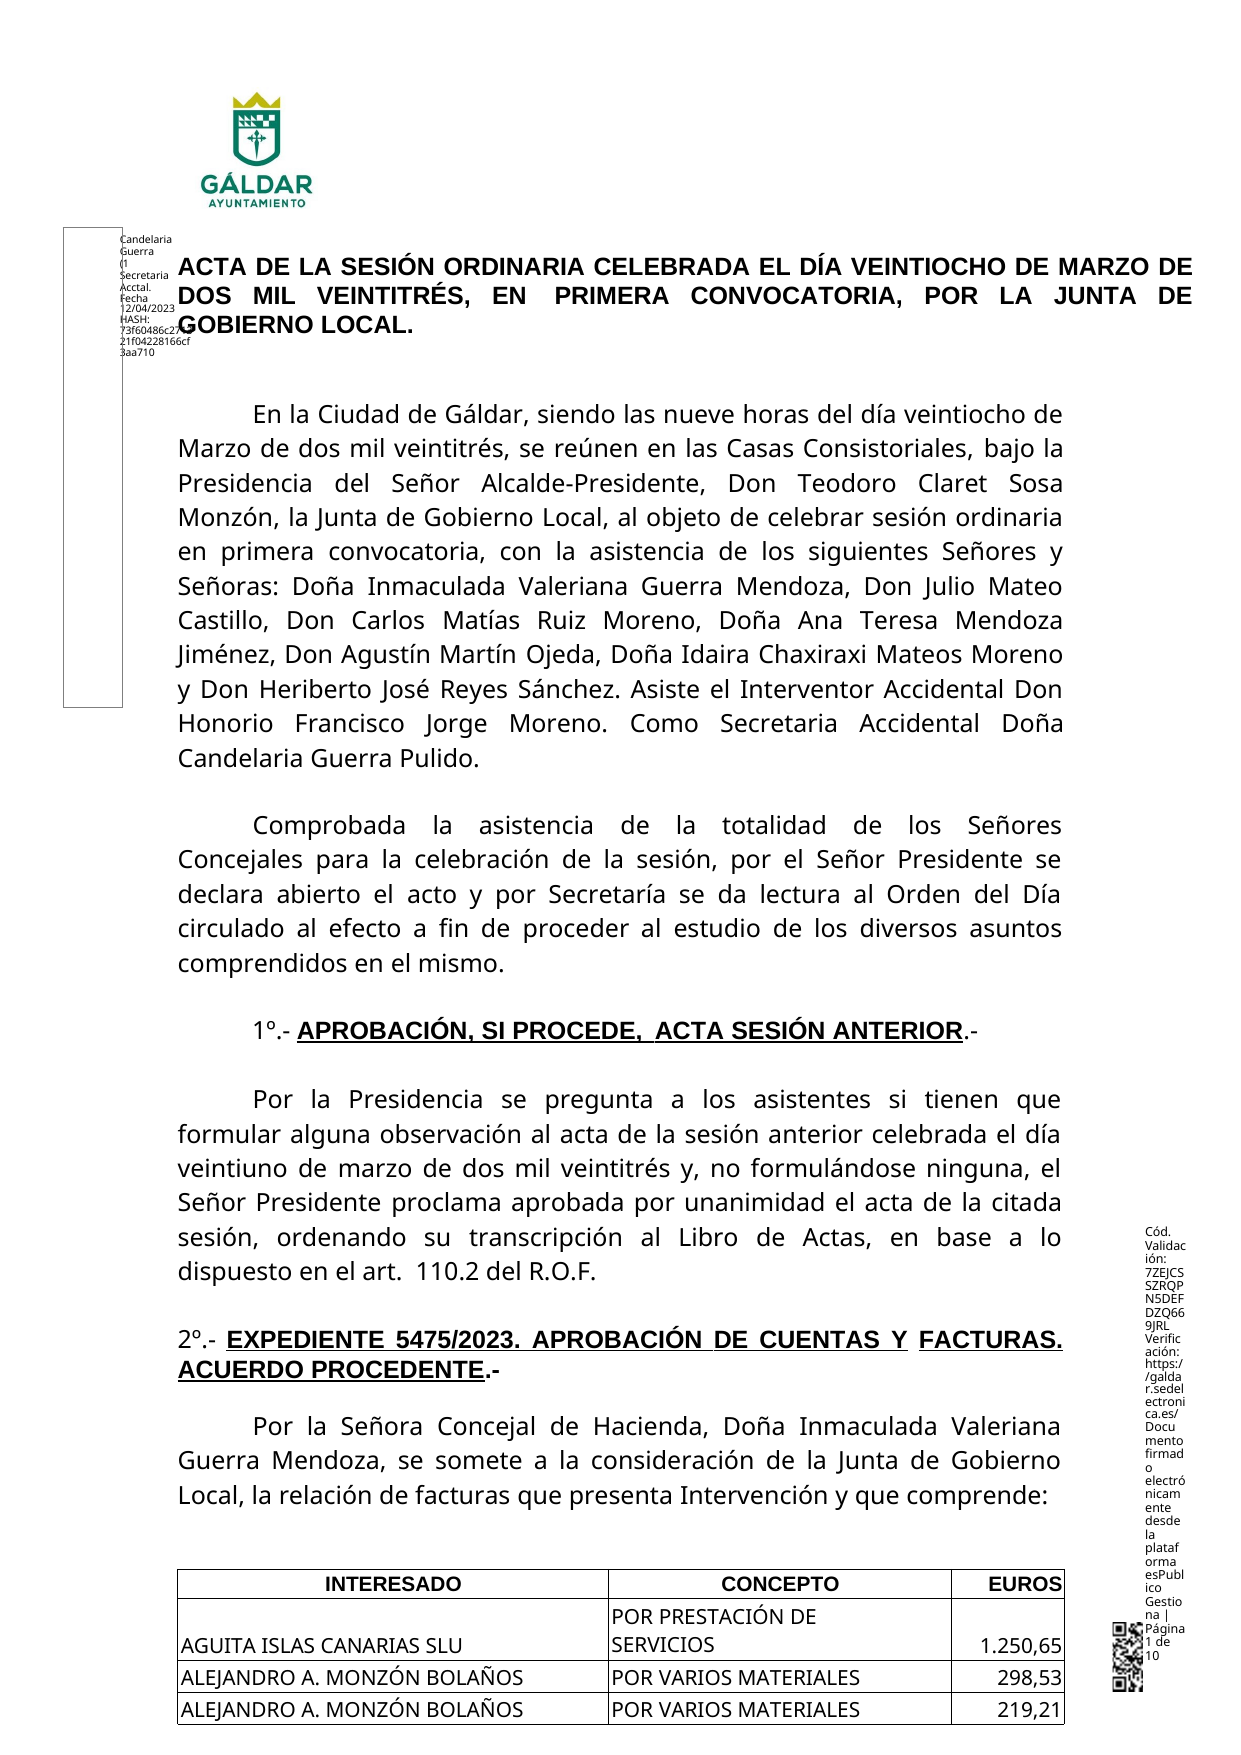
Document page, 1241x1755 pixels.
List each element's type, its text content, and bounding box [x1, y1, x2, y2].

text Cód. Validación: 7ZEJCSSZRQPN5DEFDZQ669JRL [1145, 1226, 1186, 1333]
text Documento firmado electrónicamente desde la plataforma esPublico Gestiona | Página 1 de 10 [1145, 1421, 1186, 1663]
table_cell POR VARIOS MATERIALES [609, 1693, 951, 1724]
text Verificación: https://galdar.sedelectronica.es/ [1145, 1333, 1186, 1421]
subtitle 1º.- APROBACIÓN, SI PROCEDE, ACTA SESIÓN ANTERIOR.- [251, 1013, 978, 1047]
text Por la Presidencia se pregunta a los asistentes si tienen que formular alguna observación al acta de la sesión anterior celebrada el día veintiuno de marzo de dos mil veintitrés y, no formulándose ninguna, el Señor Presidente proclama aprobada por unanimidad el acta de la citada sesión, ordenando su transcripción al Libro de Actas, en base a lo dispuesto en el art. 110.2 del R.O.F. [177, 1082, 1062, 1288]
table_cell ALEJANDRO A. MONZÓN BOLAÑOS [178, 1693, 608, 1724]
table_cell POR PRESTACIÓN DE SERVICIOS [609, 1599, 951, 1659]
subtitle 2º.- EXPEDIENTE 5475/2023. APROBACIÓN DE CUENTAS Y FACTURAS. ACUERDO PROCEDENTE.- [177, 1321, 1063, 1384]
text Comprobada la asistencia de la totalidad de los Señores Concejales para la celebración de la sesión, por el Señor Presidente se declara abierto el acto y por Secretaría se da lectura al Orden del Día circulado al efecto a fin de proceder al estudio de los diversos asuntos comprendidos en el mismo. [177, 808, 1062, 979]
text Por la Señora Concejal de Hacienda, Doña Inmaculada Valeriana Guerra Mendoza, se somete a la consideración de la Junta de Gobierno Local, la relación de facturas que presenta Intervención y que comprende: [177, 1408, 1062, 1511]
table_cell ALEJANDRO A. MONZÓN BOLAÑOS [178, 1661, 608, 1692]
table_cell POR VARIOS MATERIALES [609, 1661, 951, 1692]
table_cell 298,53 [952, 1661, 1064, 1692]
text [1143, 1224, 1186, 1754]
subtitle ACTA DE LA SESIÓN ORDINARIA CELEBRADA EL DÍA VEINTIOCHO DE MARZO DE DOS MIL VEINTITRÉS, EN PRIMERA CONVOCATORIA, POR LA JUNTA DE GOBIERNO LOCAL. [64, 228, 122, 707]
table_cell 219,21 [952, 1693, 1064, 1724]
table_header CONCEPTO [609, 1570, 951, 1598]
table_header INTERESADO [178, 1570, 608, 1598]
subtitle ACTA DE LA SESIÓN ORDINARIA CELEBRADA EL DÍA VEINTIOCHO DE MARZO DE DOS MIL VEINTITRÉS, EN PRIMERA CONVOCATORIA, POR LA JUNTA DE GOBIERNO LOCAL. [177, 252, 1193, 338]
table_header EUROS [952, 1570, 1064, 1598]
text En la Ciudad de Gáldar, siendo las nueve horas del día veintiocho de Marzo de dos mil veintitrés, se reúnen en las Casas Consistoriales, bajo la Presidencia del Señor Alcalde-Presidente, Don Teodoro Claret Sosa Monzón, la Junta de Gobierno Local, al objeto de celebrar sesión ordinaria en primera convocatoria, con la asistencia de los siguientes Señores y Señoras: Doña Inmaculada Valeriana Guerra Mendoza, Don Julio Mateo Castillo, Don Carlos Matías Ruiz Moreno, Doña Ana Teresa Mendoza Jiménez, Don Agustín Martín Ojeda, Doña Idaira Chaxiraxi Mateos Moreno y Don Heriberto José Reyes Sánchez. Asiste el Interventor Accidental Don Honorio Francisco Jorge Moreno. Como Secretaria Accidental Doña Candelaria Guerra Pulido. [177, 396, 1064, 774]
table_cell 1.250,65 [952, 1599, 1064, 1659]
table_cell AGUITA ISLAS CANARIAS SLU [178, 1599, 608, 1659]
